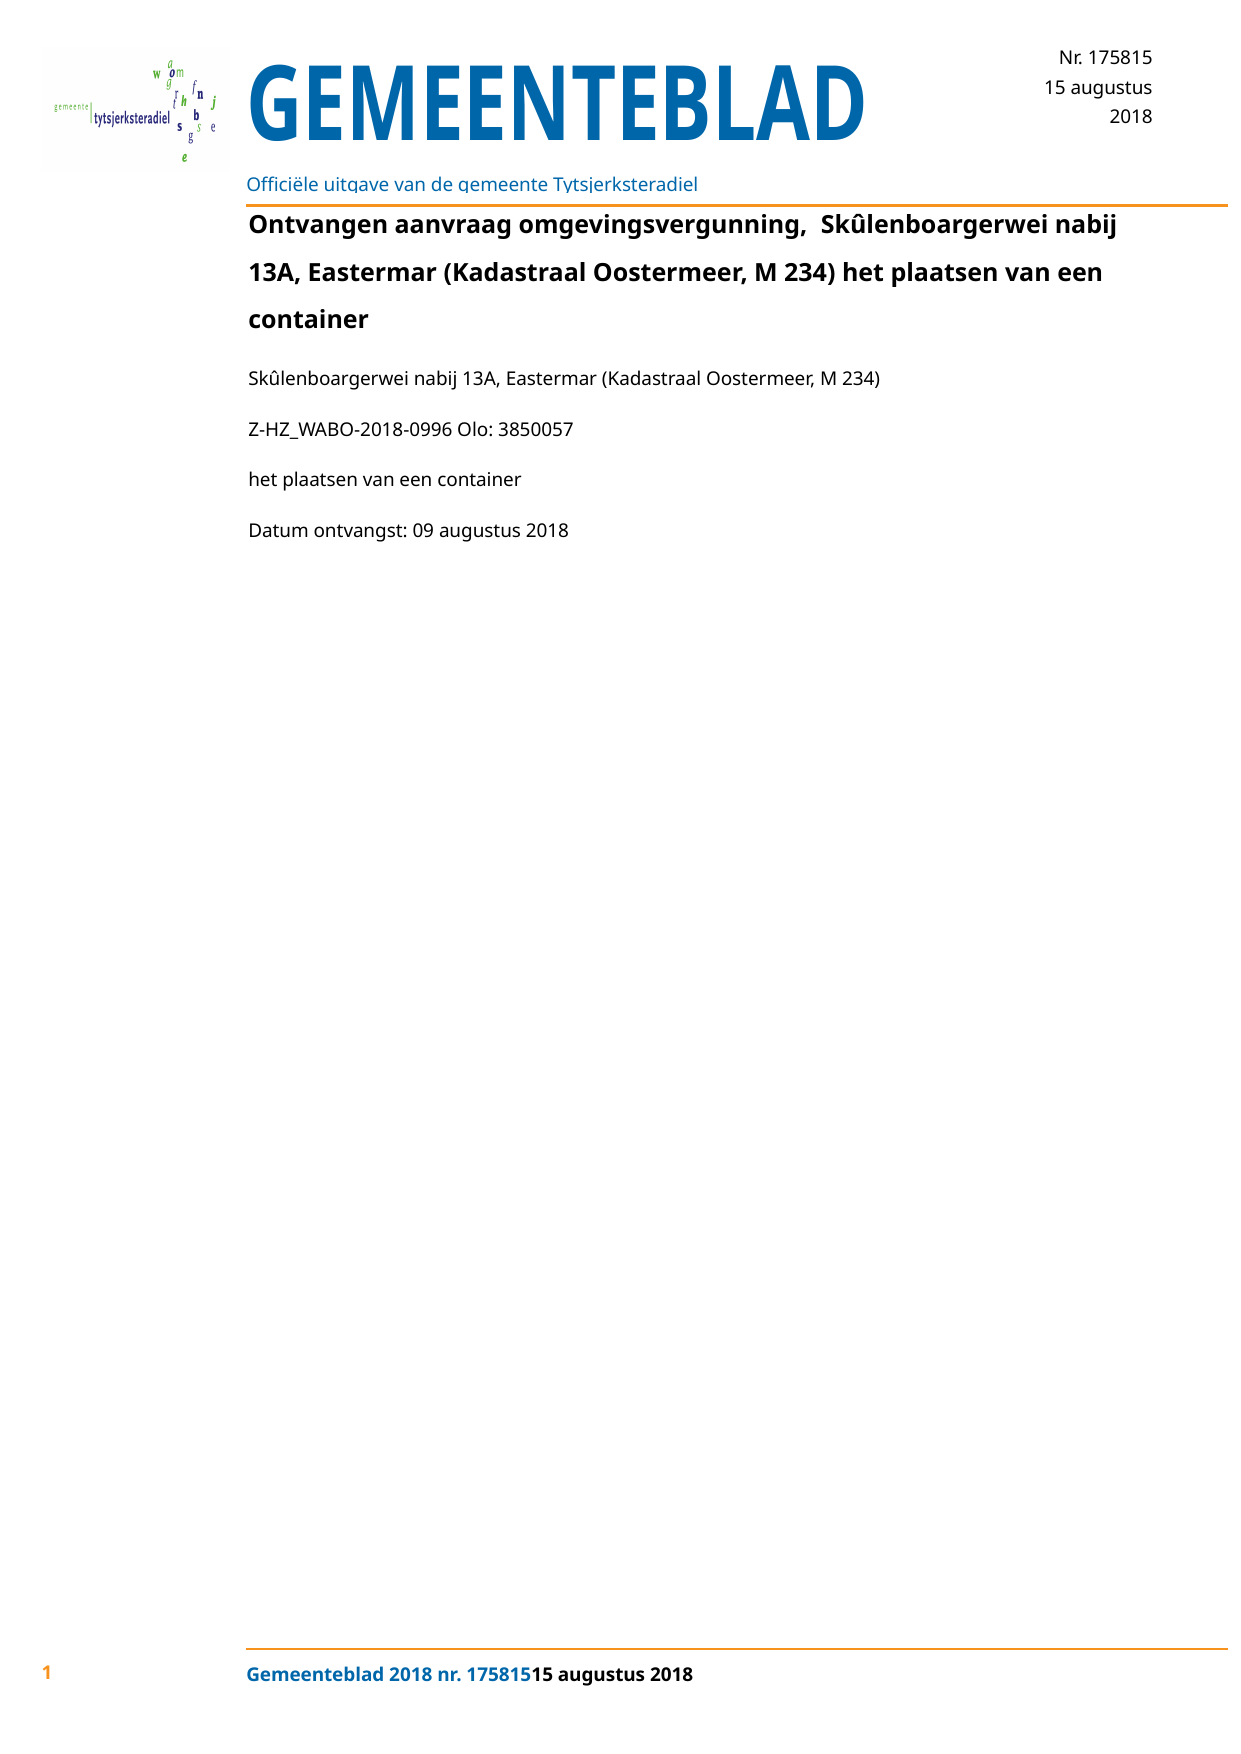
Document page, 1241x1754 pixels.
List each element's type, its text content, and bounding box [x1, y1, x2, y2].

text Datum ontvangst: 09 augustus 2018 [248, 517, 1152, 542]
text Skûlenboargerwei nabij 13A, Eastermar (Kadastraal Oostermeer, M 234) [248, 366, 1152, 391]
text het plaatsen van een container [248, 466, 1152, 492]
text Ontvangen aanvraag omgevingsvergunning, Skûlenboargerwei nabij 13A, Eastermar (Kadastraal Oostermeer, M 234) het plaatsen van een container [248, 207, 1152, 336]
text Z-HZ_WABO-2018-0996 Olo: 3850057 [248, 416, 1152, 442]
picture [41, 47, 231, 172]
